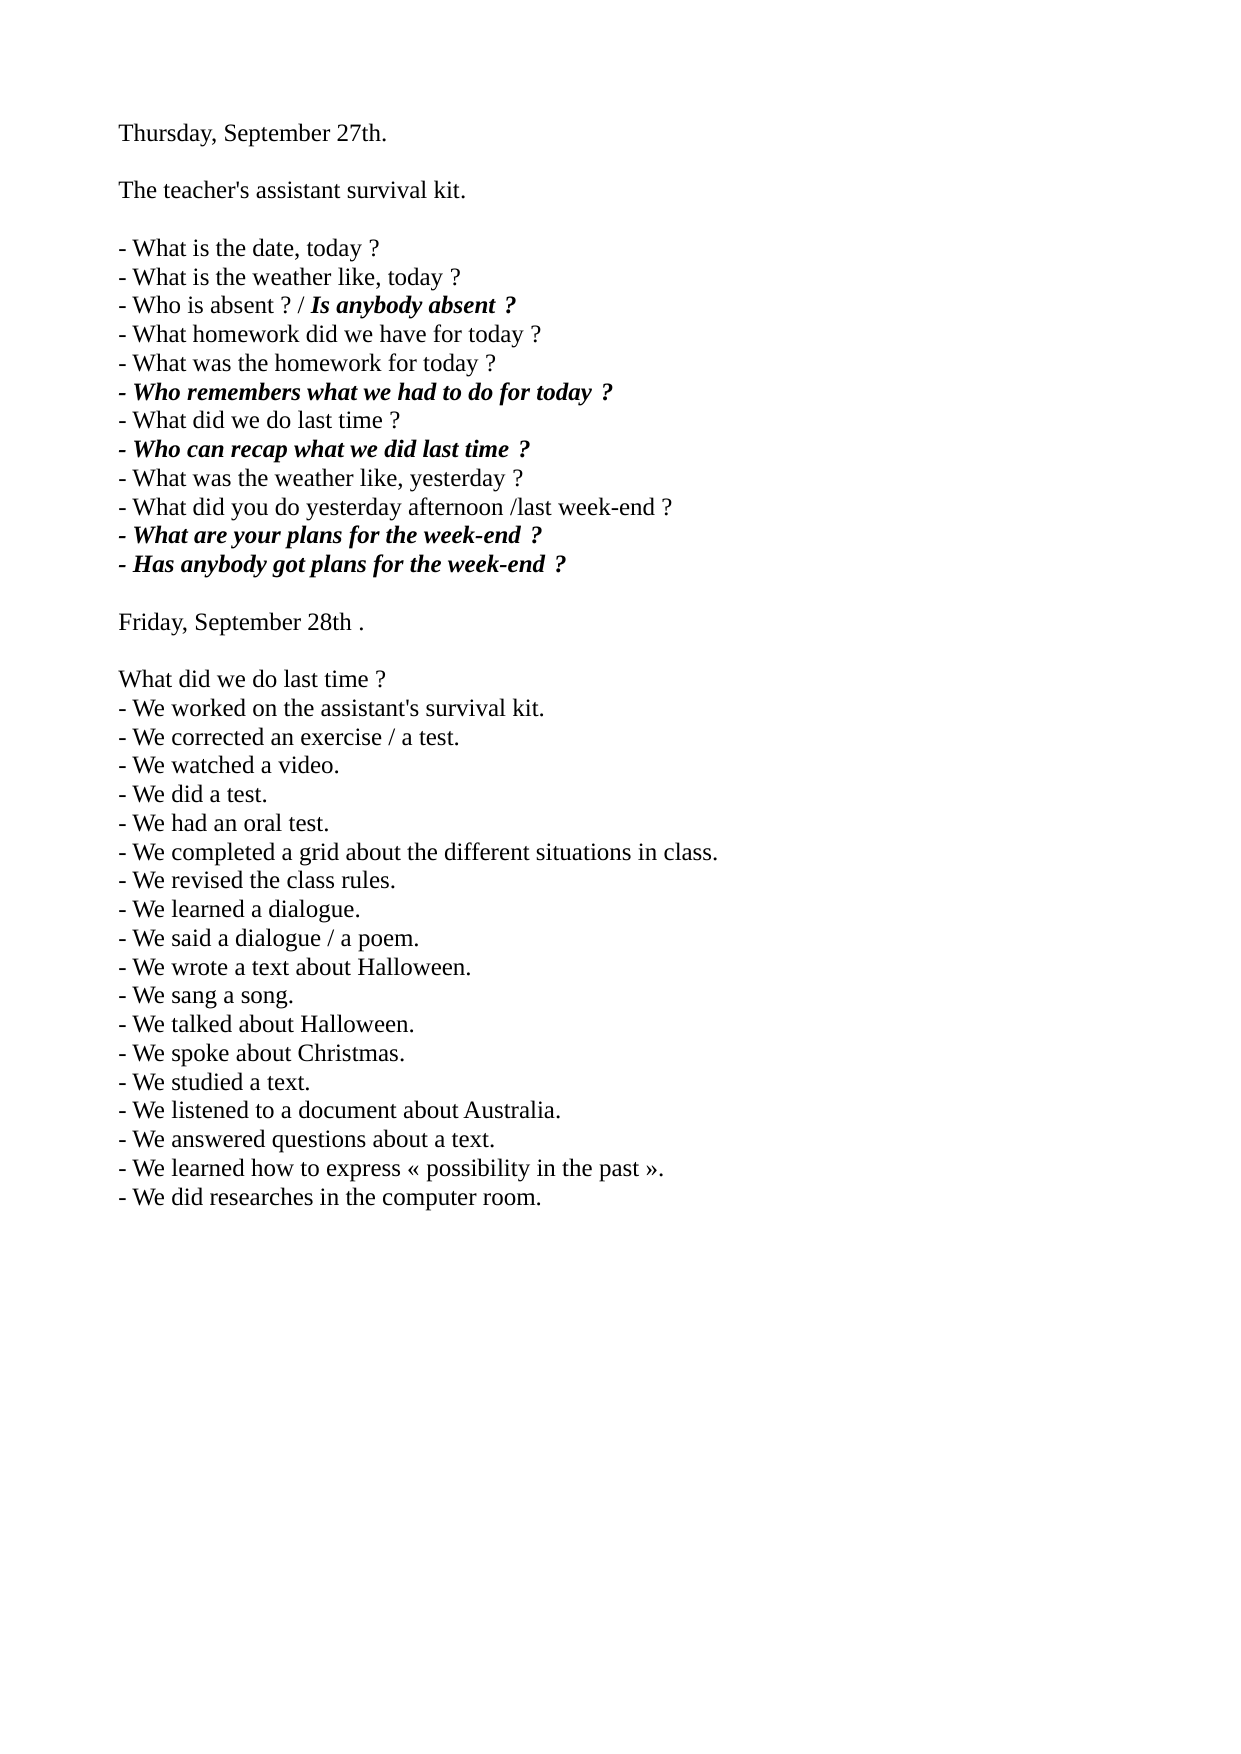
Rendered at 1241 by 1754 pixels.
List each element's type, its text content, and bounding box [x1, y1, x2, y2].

text Friday, September 28th . [118, 607, 1122, 636]
text - We did a test. [118, 779, 1122, 808]
text - We corrected an exercise / a test. [118, 722, 1122, 751]
text What did we do last time ? [118, 664, 1122, 693]
text - Who can recap what we did last time ? [118, 434, 1122, 463]
text - We sang a song. [118, 981, 1122, 1009]
text - We learned how to express « possibility in the past ». [118, 1153, 1122, 1182]
text - What was the weather like, yesterday ? [118, 463, 1122, 492]
text - We talked about Halloween. [118, 1009, 1122, 1038]
text - What are your plans for the week-end ? [118, 521, 1122, 549]
text - We watched a video. [118, 751, 1122, 779]
text Thursday, September 27th. [118, 118, 1122, 147]
text - We completed a grid about the different situations in class. [118, 837, 1122, 866]
text - What homework did we have for today ? [118, 319, 1122, 348]
text - We revised the class rules. [118, 866, 1122, 894]
text - What is the weather like, today ? [118, 262, 1122, 291]
text - We worked on the assistant's survival kit. [118, 693, 1122, 722]
text - Who is absent ? / Is anybody absent ? [118, 291, 1122, 319]
text - We spoke about Christmas. [118, 1038, 1122, 1067]
text - We listened to a document about Australia. [118, 1096, 1122, 1124]
text - What was the homework for today ? [118, 348, 1122, 377]
text - We learned a dialogue. [118, 894, 1122, 923]
text - We said a dialogue / a poem. [118, 923, 1122, 952]
text - What is the date, today ? [118, 233, 1122, 262]
text - What did you do yesterday afternoon /last week-end ? [118, 492, 1122, 521]
text - We wrote a text about Halloween. [118, 952, 1122, 981]
text - We did researches in the computer room. [118, 1182, 1122, 1211]
text - What did we do last time ? [118, 406, 1122, 434]
text - We answered questions about a text. [118, 1124, 1122, 1153]
text - Has anybody got plans for the week-end ? [118, 549, 1122, 578]
text The teacher's assistant survival kit. [118, 176, 1122, 204]
text - We had an oral test. [118, 808, 1122, 837]
text - We studied a text. [118, 1067, 1122, 1096]
text - Who remembers what we had to do for today ? [118, 377, 1122, 406]
